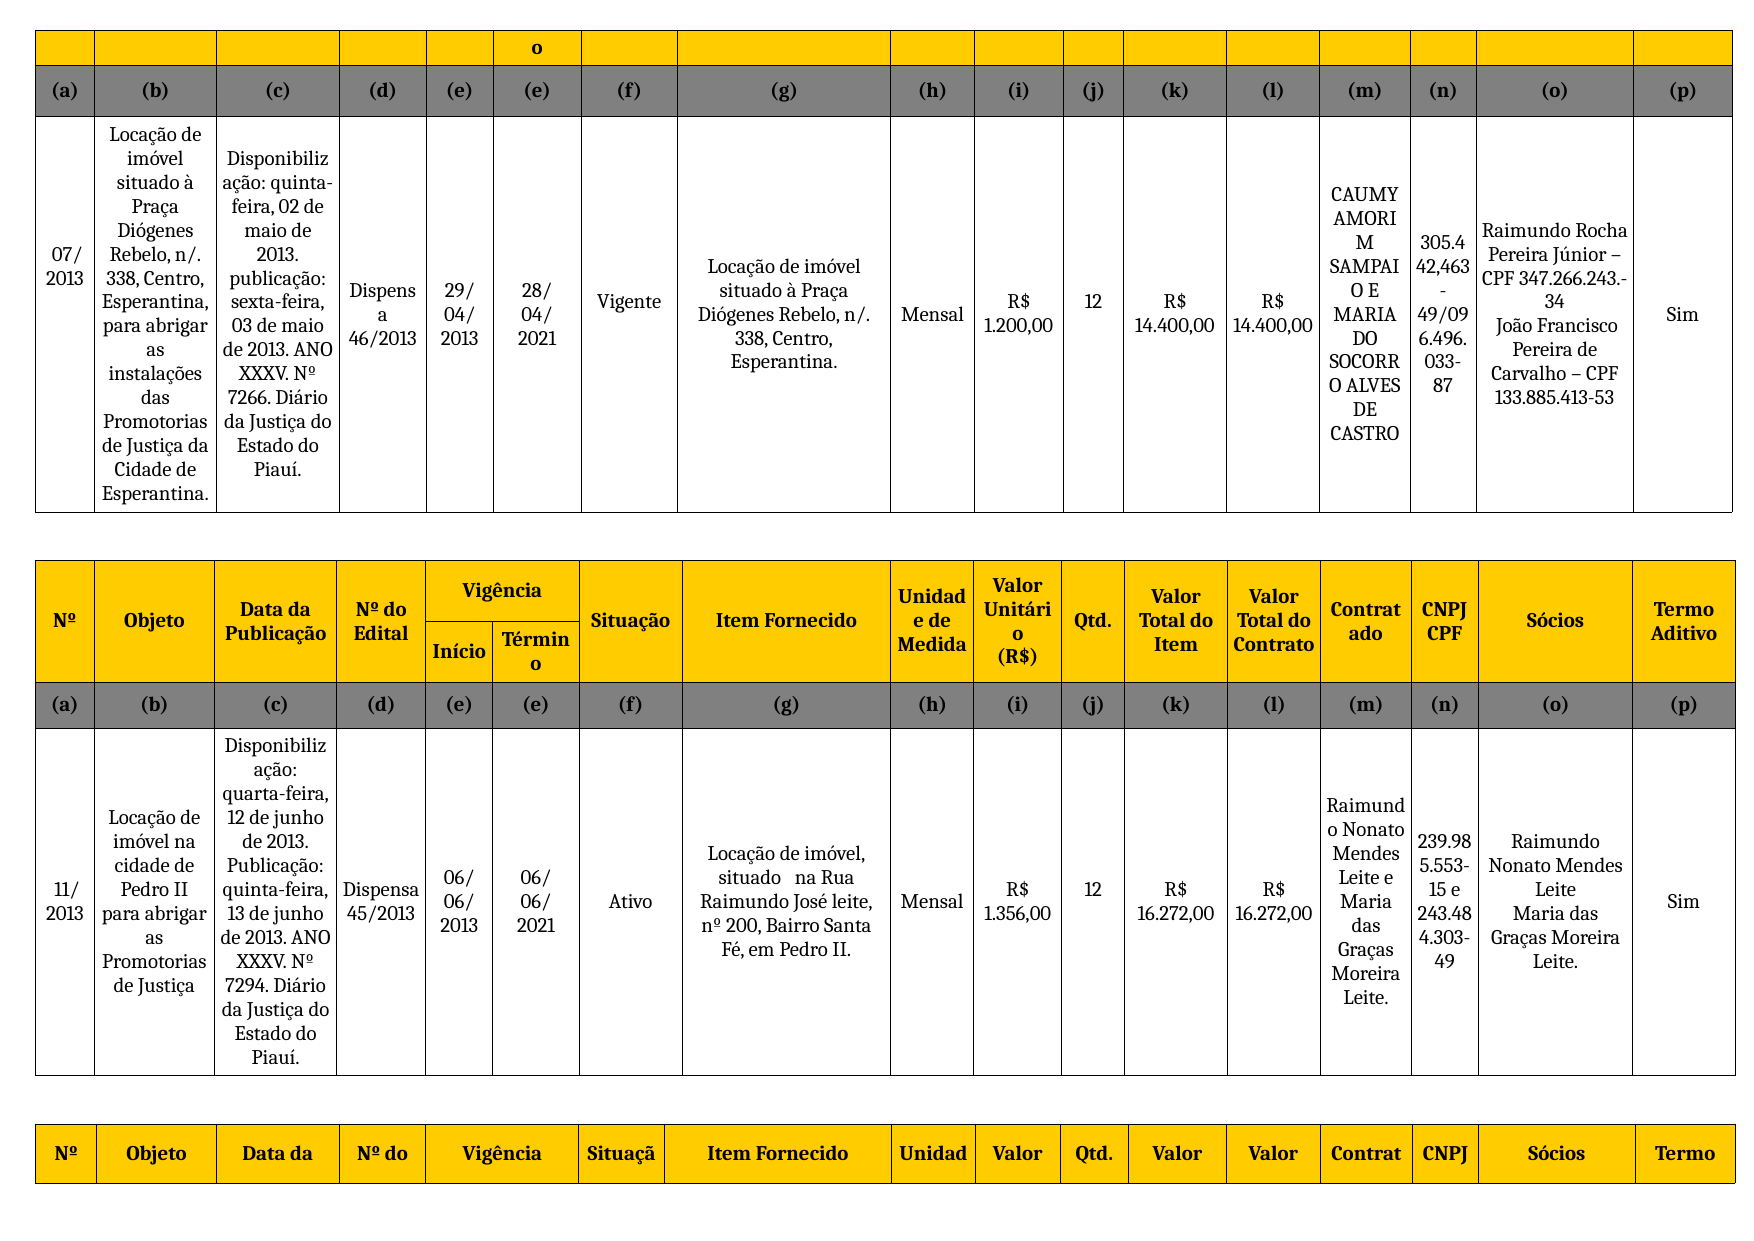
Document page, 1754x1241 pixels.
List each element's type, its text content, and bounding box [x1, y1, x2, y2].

table_header CNPJ CPF [1412, 561, 1478, 682]
table_header Sócios [1479, 561, 1632, 682]
table_header [217, 31, 339, 65]
table_cell Início [426, 622, 492, 682]
table_header Valor [976, 1125, 1060, 1183]
table_header [1320, 31, 1410, 65]
table_header Termo Aditivo [1633, 561, 1735, 682]
table_cell (p) [1633, 683, 1735, 728]
table_cell Dispensa 46/2013 [340, 117, 426, 512]
table_cell (m) [1320, 66, 1410, 116]
table_header Valor Total do Item [1125, 561, 1227, 682]
table_header Valor Total do Contrato [1228, 561, 1320, 682]
table_cell (h) [891, 683, 973, 728]
table_header Situaçã [579, 1125, 664, 1183]
table_header Data da [217, 1125, 339, 1183]
table_cell Raimundo Rocha Pereira Júnior – CPF 347.266.243.-34 João Francisco Pereira de Carvalho – CPF 133.885.413-53 [1477, 117, 1633, 512]
table_cell (d) [337, 683, 425, 728]
table_cell 11/ 2013 [36, 729, 94, 1075]
table_header Sócios [1479, 1125, 1635, 1183]
table_cell (a) [36, 683, 94, 728]
table_cell Término [493, 622, 579, 682]
table_cell R$ 16.272,00 [1125, 729, 1227, 1075]
table_cell (i) [974, 683, 1061, 728]
table_header Unidade de Medida [891, 561, 973, 682]
table_header Termo [1636, 1125, 1735, 1183]
table_cell (c) [215, 683, 336, 728]
table_header [1411, 31, 1476, 65]
table_cell (e) [426, 683, 492, 728]
table_cell [427, 31, 493, 65]
table_cell R$ 14.400,00 [1227, 117, 1319, 512]
table_cell 29/ 04/ 2013 [427, 117, 493, 512]
table_header Data da Publicação [215, 561, 336, 682]
table_cell (l) [1227, 66, 1319, 116]
table_cell 305.442,463-49/096.496.033-87 [1411, 117, 1476, 512]
table_cell (b) [95, 66, 216, 116]
table_header Vigência [426, 561, 579, 621]
table_cell (e) [493, 683, 579, 728]
table_cell 12 [1064, 117, 1123, 512]
table_cell Disponibilização: quinta-feira, 02 de maio de 2013. publicação: sexta-feira, 03 de maio de 2013. ANO XXXV. Nº 7266. Diário da Justiça do Estado do Piauí. [217, 117, 339, 512]
table_header [1124, 31, 1226, 65]
table_cell Vigente [582, 117, 677, 512]
table_header Situação [580, 561, 682, 682]
table_cell (p) [1634, 66, 1732, 116]
table_header Nº [36, 561, 94, 682]
table_header Nº do [340, 1125, 425, 1183]
table_cell 06/ 06/ 2013 [426, 729, 492, 1075]
table_cell CAUMY AMORIM SAMPAIO E MARIA DO SOCORRO ALVES DE CASTRO [1320, 117, 1410, 512]
table_cell Sim [1633, 729, 1735, 1075]
table_cell Locação de imóvel situado à Praça Diógenes Rebelo, n/. 338, Centro, Esperantina, para abrigar as instalações das Promotorias de Justiça da Cidade de Esperantina. [95, 117, 216, 512]
table_header Valor [1227, 1125, 1320, 1183]
table_cell (o) [1479, 683, 1632, 728]
table_cell (e) [494, 66, 581, 116]
table_cell Locação de imóvel, situado na Rua Raimundo José leite, nº 200, Bairro Santa Fé, em Pedro II. [683, 729, 890, 1075]
table_header Objeto [97, 1125, 216, 1183]
table_header Qtd. [1062, 561, 1124, 682]
table_cell 12 [1062, 729, 1124, 1075]
table_header Contratado [1321, 561, 1411, 682]
table_cell (n) [1411, 66, 1476, 116]
table_header [1227, 31, 1319, 65]
table_header [95, 31, 216, 65]
table_cell 06/ 06/ 2021 [493, 729, 579, 1075]
table_header [678, 31, 890, 65]
table_cell R$ 1.200,00 [975, 117, 1063, 512]
table_cell Mensal [891, 729, 973, 1075]
table_cell (a) [36, 66, 94, 116]
table_header [1064, 31, 1123, 65]
table_cell R$ 14.400,00 [1124, 117, 1226, 512]
table_cell 07/ 2013 [36, 117, 94, 512]
table_header Contrat [1321, 1125, 1412, 1183]
table_cell (e) [427, 66, 493, 116]
table_header Qtd. [1061, 1125, 1128, 1183]
table_cell Raimundo Nonato Mendes Leite Maria das Graças Moreira Leite. [1479, 729, 1632, 1075]
table_cell 28/ 04/ 2021 [494, 117, 581, 512]
table_header [582, 31, 677, 65]
table_cell (n) [1412, 683, 1478, 728]
table_header [340, 31, 426, 65]
table_cell (l) [1228, 683, 1320, 728]
table_cell 239.985.553-15 e 243.484.303-49 [1412, 729, 1478, 1075]
table_header Nº [36, 1125, 96, 1183]
table_cell (g) [678, 66, 890, 116]
table_header Nº do Edital [337, 561, 425, 682]
table_cell (f) [582, 66, 677, 116]
table_cell Dispensa 45/2013 [337, 729, 425, 1075]
table_cell (h) [891, 66, 974, 116]
table_cell (k) [1125, 683, 1227, 728]
table_cell Raimundo Nonato Mendes Leite e Maria das Graças Moreira Leite. [1321, 729, 1411, 1075]
table_cell Locação de imóvel na cidade de Pedro II para abrigar as Promotorias de Justiça [95, 729, 214, 1075]
table_cell Disponibilização: quarta-feira, 12 de junho de 2013. Publicação: quinta-feira, 13 de junho de 2013. ANO XXXV. Nº 7294. Diário da Justiça do Estado do Piauí. [215, 729, 336, 1075]
table_cell Ativo [580, 729, 682, 1075]
table_cell (k) [1124, 66, 1226, 116]
table_cell (b) [95, 683, 214, 728]
table_header Item Fornecido [665, 1125, 891, 1183]
table_header CNPJ [1413, 1125, 1478, 1183]
table_header [975, 31, 1063, 65]
table_header Objeto [95, 561, 214, 682]
table_cell (j) [1062, 683, 1124, 728]
table_header [36, 31, 94, 65]
table_header Item Fornecido [683, 561, 890, 682]
table_cell (f) [580, 683, 682, 728]
table_cell R$ 1.356,00 [974, 729, 1061, 1075]
table_cell (j) [1064, 66, 1123, 116]
table_header [891, 31, 974, 65]
table_header [1477, 31, 1633, 65]
table_header Valor Unitário (R$) [974, 561, 1061, 682]
table_cell R$ 16.272,00 [1228, 729, 1320, 1075]
table_header [1634, 31, 1732, 65]
table_cell (o) [1477, 66, 1633, 116]
table_cell (g) [683, 683, 890, 728]
table_header Vigência [426, 1125, 578, 1183]
table_cell (m) [1321, 683, 1411, 728]
table_cell (d) [340, 66, 426, 116]
table_cell Sim [1634, 117, 1732, 512]
table_cell o [494, 31, 581, 65]
table_cell Mensal [891, 117, 974, 512]
table_header Valor [1129, 1125, 1226, 1183]
table_cell (c) [217, 66, 339, 116]
table_cell (i) [975, 66, 1063, 116]
table_header Unidad [892, 1125, 975, 1183]
table_cell Locação de imóvel situado à Praça Diógenes Rebelo, n/. 338, Centro, Esperantina. [678, 117, 890, 512]
